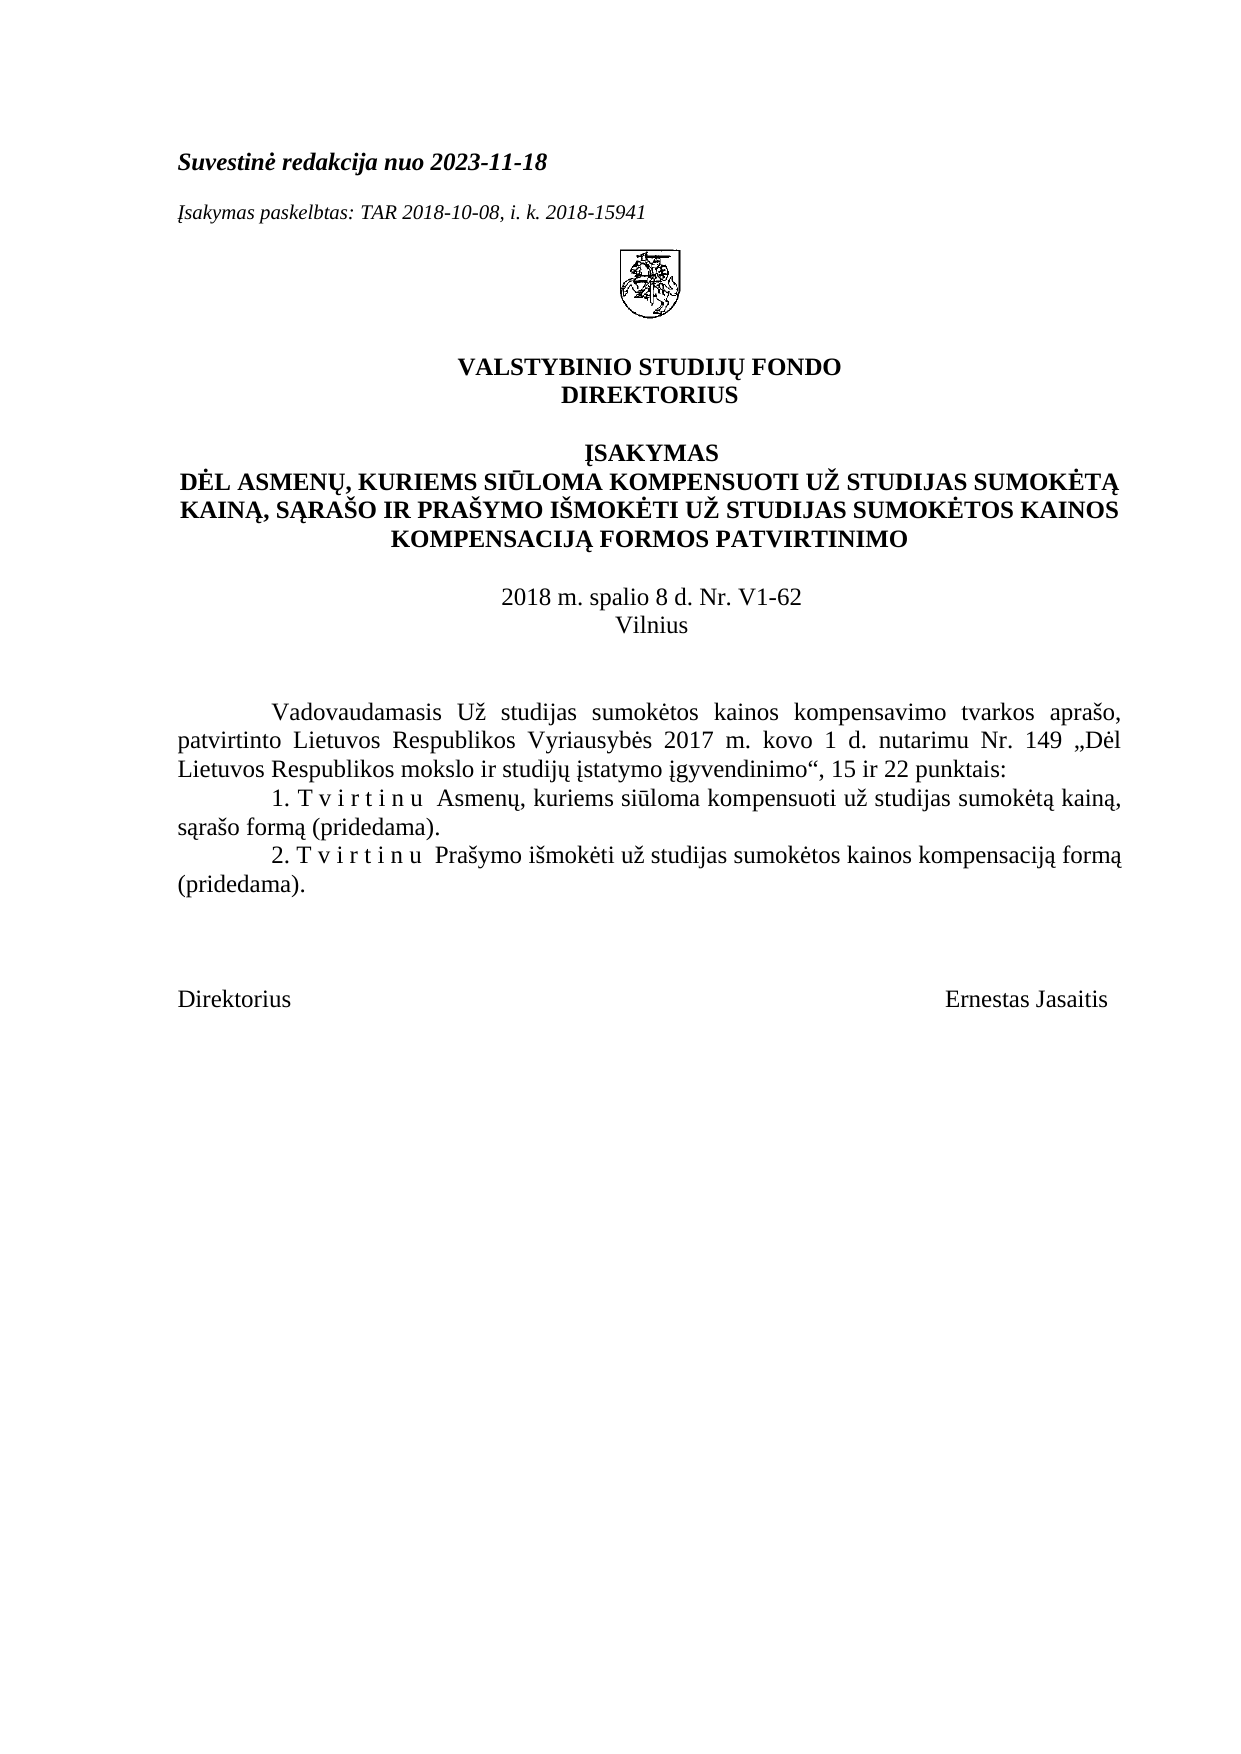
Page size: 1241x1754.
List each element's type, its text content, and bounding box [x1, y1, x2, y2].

text Suvestinė redakcija nuo 2023-11-18 [177, 147, 1122, 176]
text Vilnius [177, 610, 1122, 639]
text Įsakymas paskelbtas: TAR 2018-10-08, i. k. 2018-15941 [177, 200, 1122, 224]
text Dėl Asmenų, kuriems siūloma kompensuoti už studijas sumokėtą kainą, sąrašo ir prašymo išmokėti už studijas sumokėtos kainos kompensaciją formos patvirtinimo [177, 467, 1122, 553]
text valstybinio studijų fondo [177, 352, 1122, 380]
text ĮSAKYMAS [177, 438, 1122, 467]
text 2. Tvirtinu Prašymo išmokėti už studijas sumokėtos kainos kompensaciją formą (pridedama). [177, 840, 1122, 898]
text Vadovaudamasis Už studijas sumokėtos kainos kompensavimo tvarkos aprašo, patvirtinto Lietuvos Respublikos Vyriausybės 2017 m. kovo 1 d. nutarimu Nr. 149 „Dėl Lietuvos Respublikos mokslo ir studijų įstatymo įgyvendinimo“, 15 ir 22 punktais: [177, 697, 1122, 783]
text direktorius [177, 380, 1122, 409]
text 1. Tvirtinu Asmenų, kuriems siūloma kompensuoti už studijas sumokėtą kainą, sąrašo formą (pridedama). [177, 783, 1122, 840]
text 2018 m. spalio 8 d. Nr. V1-62 [177, 582, 1122, 610]
text Direktorius Ernestas Jasaitis [177, 984, 1122, 1013]
